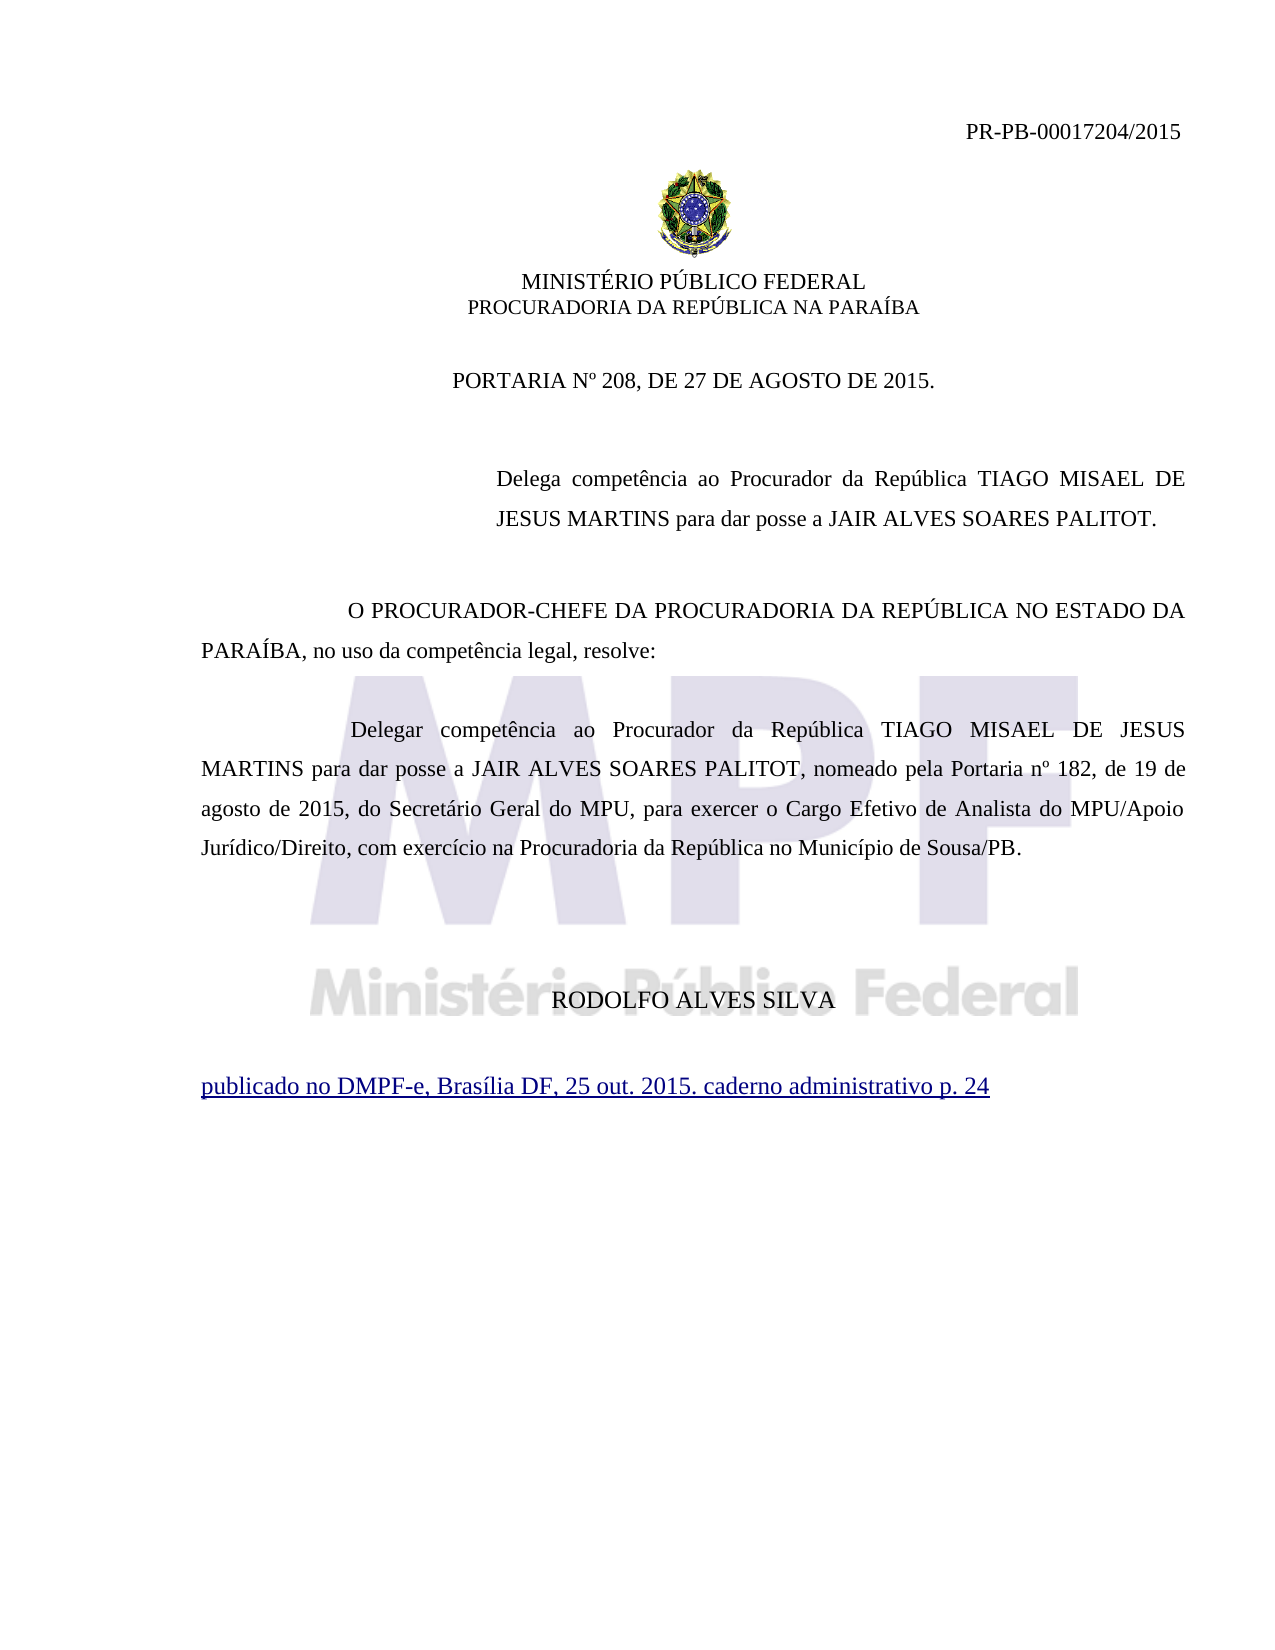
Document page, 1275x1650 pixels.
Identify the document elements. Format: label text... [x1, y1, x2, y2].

picture [310, 676, 1078, 716]
text MINISTÉRIO PÚBLICO FEDERAL [201, 268, 1186, 295]
text PROCURADORIA DA REPÚBLICA NA PARAÍBA [201, 295, 1186, 319]
text O PROCURADOR-CHEFE DA PROCURADORIA DA REPÚBLICA NO ESTADO DA PARAÍBA, no uso da competência legal, resolve: [201, 597, 1186, 663]
text PR-PB-00017204/2015 [201, 118, 1186, 144]
text Delegar competência ao Procurador da República TIAGO MISAEL DE JESUS MARTINS para dar posse a JAIR ALVES SOARES PALITOT, nomeado pela Portaria nº 182, de 19 de agosto de 2015, do Secretário Geral do MPU, para exercer o Cargo Efetivo de Analista do MPU/Apoio Jurídico/Direito, com exercício na Procuradoria da República no Município de Sousa/PB. [201, 716, 1186, 860]
text Delega competência ao Procurador da República TIAGO MISAEL DE JESUS MARTINS para dar posse a JAIR ALVES SOARES PALITOT. [496, 466, 1186, 531]
text RODOLFO ALVES SILVA [201, 985, 1186, 1014]
text publicado no DMPF-e, Brasília DF, 25 out. 2015. caderno administrativo p. 24 [201, 1071, 1186, 1100]
picture [310, 860, 1078, 985]
text PORTARIA Nº 208, DE 27 DE AGOSTO DE 2015. [201, 367, 1186, 393]
